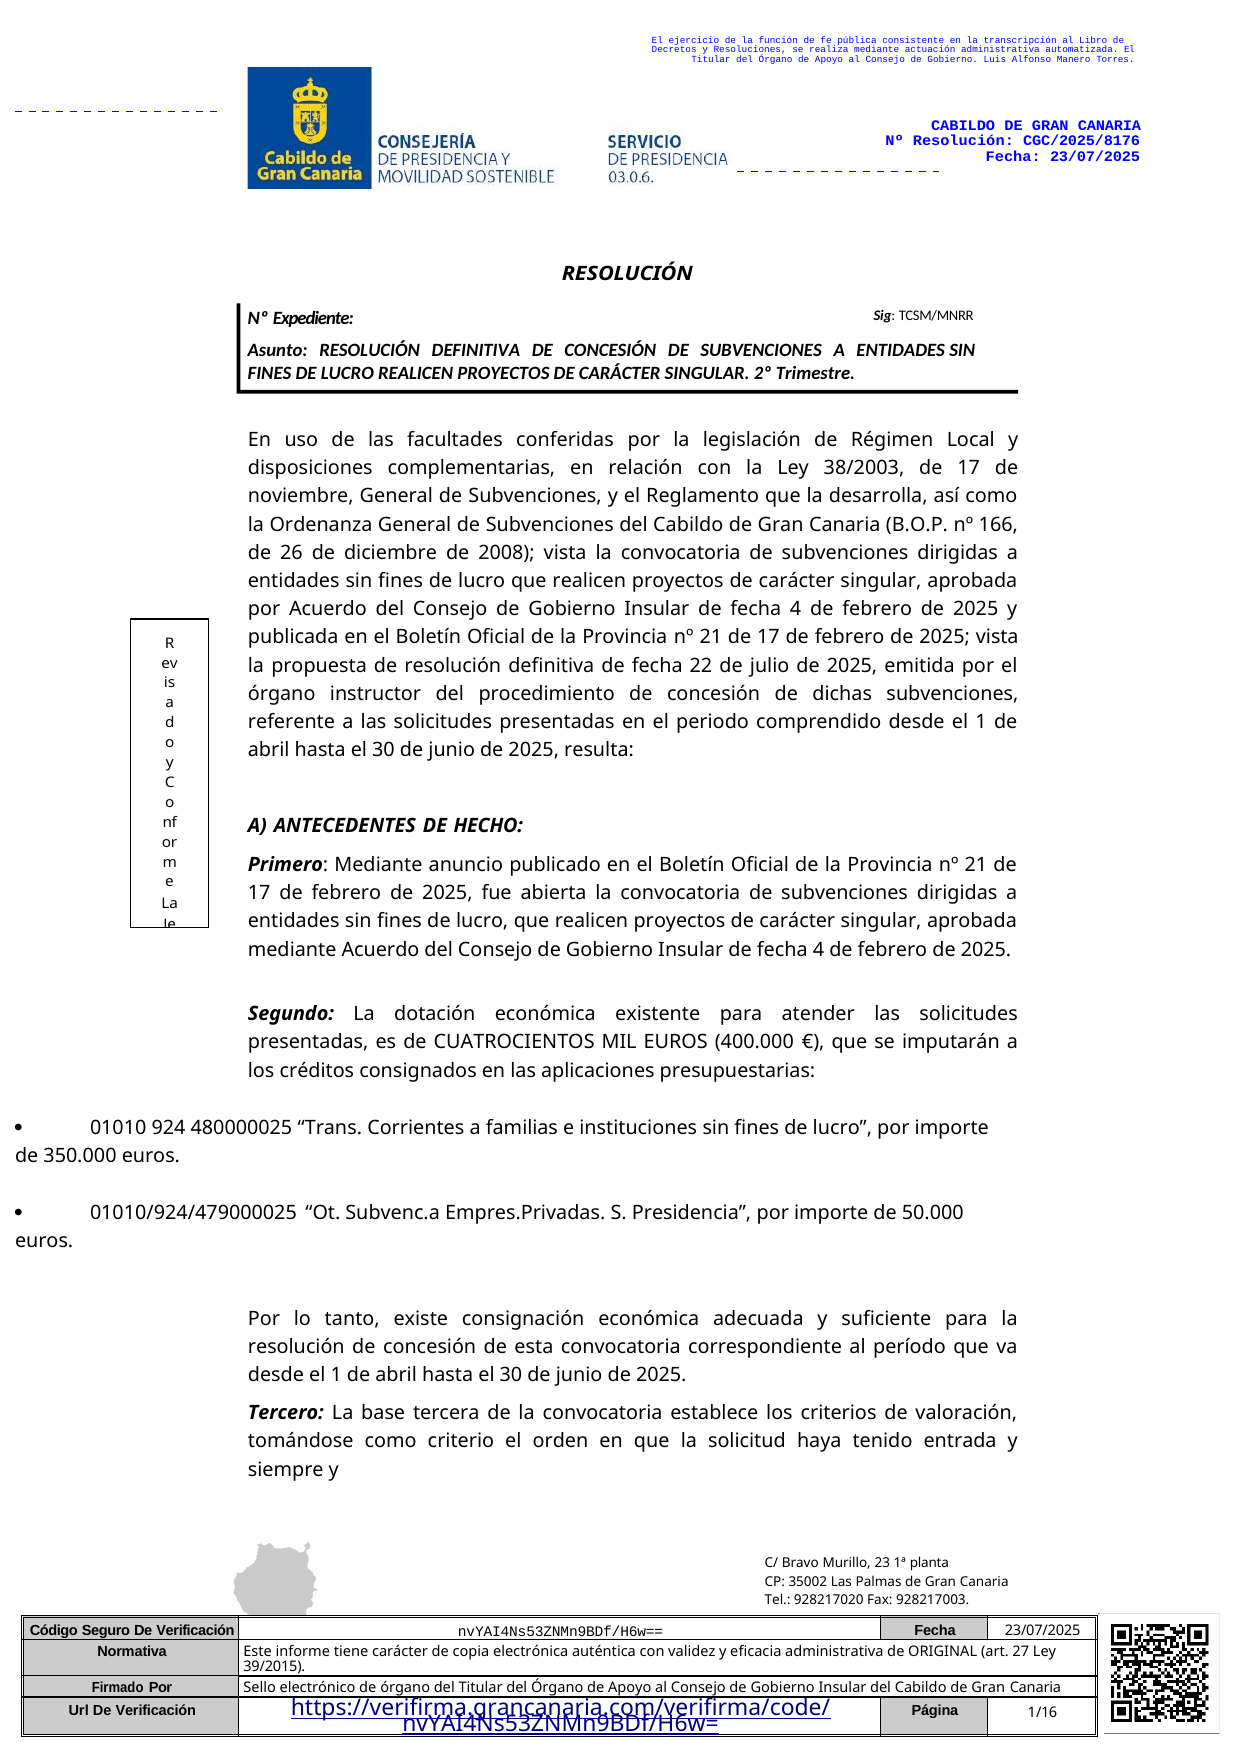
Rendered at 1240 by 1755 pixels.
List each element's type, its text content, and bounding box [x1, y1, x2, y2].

text Por lo tanto, existe consignación económica adecuada y suficiente para la resolución de concesión de esta convocatoria correspondiente al período que va desde el 1 de abril hasta el 30 de junio de 2025. [248, 1304, 1019, 1387]
text Fecha: 23/07/2025 [737, 149, 1140, 164]
list 01010/924/479000025 “Ot. Subvenc.a Empres.Privadas. S. Presidencia”, por importe de 50.000 euros. [15, 1198, 990, 1254]
text En uso de las facultades conferidas por la legislación de Régimen Local y disposiciones complementarias, en relación con la Ley 38/2003, de 17 de noviembre, General de Subvenciones, y el Reglamento que la desarrolla, así como la Ordenanza General de Subvenciones del Cabildo de Gran Canaria (B.O.P. nº 166, de 26 de diciembre de 2008); vista la convocatoria de subvenciones dirigidas a entidades sin fines de lucro que realicen proyectos de carácter singular, aprobada por Acuerdo del Consejo de Gobierno Insular de fecha 4 de febrero de 2025 y publicada en el Boletín Oficial de la Provincia nº 21 de 17 de febrero de 2025; vista la propuesta de resolución definitiva de fecha 22 de julio de 2025, emitida por el órgano instructor del procedimiento de concesión de dichas subvenciones, referente a las solicitudes presentadas en el periodo comprendido desde el 1 de abril hasta el 30 de junio de 2025, resulta: [248, 425, 1019, 763]
text CABILDO DE GRAN CANARIA [931, 118, 1166, 134]
text CP: 35002 Las Palmas de Gran Canaria Tel.: 928217020 Fax: 928217003. [764, 1572, 1027, 1609]
text Tercero: La base tercera de la convocatoria establece los criterios de valoración, tomándose como criterio el orden en que la solicitud haya tenido entrada y siempre y [248, 1398, 1018, 1482]
text Segundo: La dotación económica existente para atender las solicitudes presentadas, es de CUATROCIENTOS MIL EUROS (400.000 €), que se imputarán a los créditos consignados en las aplicaciones presupuestarias: [248, 999, 1018, 1083]
list 01010 924 480000025 “Trans. Corrientes a familias e instituciones sin fines de lucro”, por importe de 350.000 euros. [15, 1113, 1001, 1168]
text C/ Bravo Murillo, 23 1ª planta [764, 1553, 1166, 1572]
text Primero: Mediante anuncio publicado en el Boletín Oficial de la Provincia nº 21 de 17 de febrero de 2025, fue abierta la convocatoria de subvenciones dirigidas a entidades sin fines de lucro, que realicen proyectos de carácter singular, aprobada mediante Acuerdo del Consejo de Gobierno Insular de fecha 4 de febrero de 2025. [248, 850, 1018, 962]
text [131, 620, 208, 927]
text Revisado y Conforme [161, 632, 178, 891]
text Nº Resolución: CGC/2025/8176 [737, 134, 1140, 149]
list ANTECEDENTES DE HECHO: [248, 812, 1166, 839]
subtitle RESOLUCIÓN [15, 259, 695, 286]
